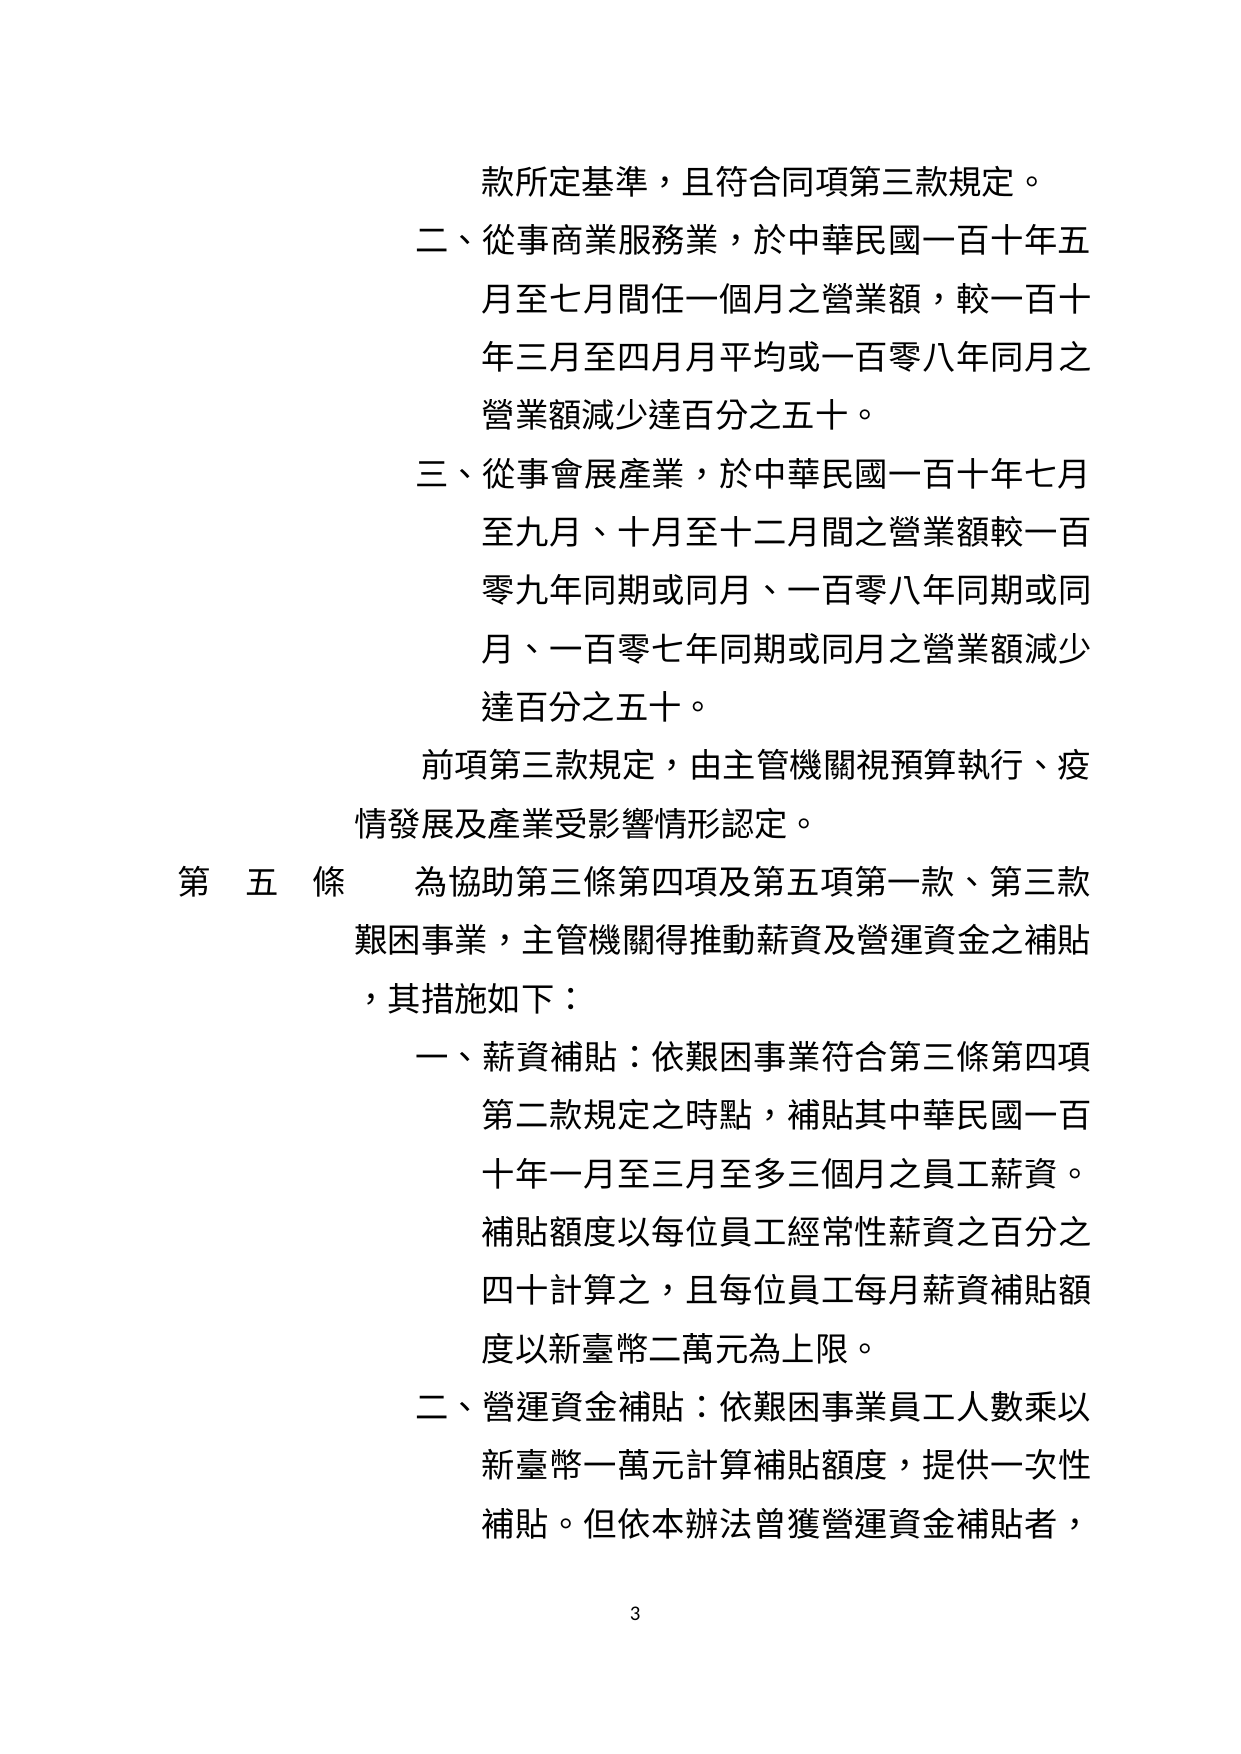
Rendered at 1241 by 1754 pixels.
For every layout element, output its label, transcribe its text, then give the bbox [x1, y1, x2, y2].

text 二、營運資金補貼：依艱困事業員工人數乘以新臺幣一萬元計算補貼額度，提供一次性補貼。但依本辦法曾獲營運資金補貼者， [415, 1373, 1092, 1548]
text 一、薪資補貼：依艱困事業符合第三條第四項第二款規定之時點，補貼其中華民國一百十年一月至三月至多三個月之員工薪資。補貼額度以每位員工經常性薪資之百分之四十計算之，且每位員工每月薪資補貼額度以新臺幣二萬元為上限。 [415, 1023, 1092, 1373]
text 三、從事會展產業，於中華民國一百十年七月至九月、十月至十二月間之營業額較一百零九年同期或同月、一百零八年同期或同月、一百零七年同期或同月之營業額減少達百分之五十。 [415, 439, 1092, 731]
text 二、從事商業服務業，於中華民國一百十年五月至七月間任一個月之營業額，較一百十年三月至四月月平均或一百零八年同月之營業額減少達百分之五十。 [415, 206, 1092, 439]
text 第 五 條 為協助第三條第四項及第五項第一款、第三款艱困事業，主管機關得推動薪資及營運資金之補貼，其措施如下： [177, 848, 1092, 1023]
text 款所定基準，且符合同項第三款規定。 [415, 148, 1092, 206]
text 前項第三款規定，由主管機關視預算執行、疫情發展及產業受影響情形認定。 [354, 731, 1092, 848]
